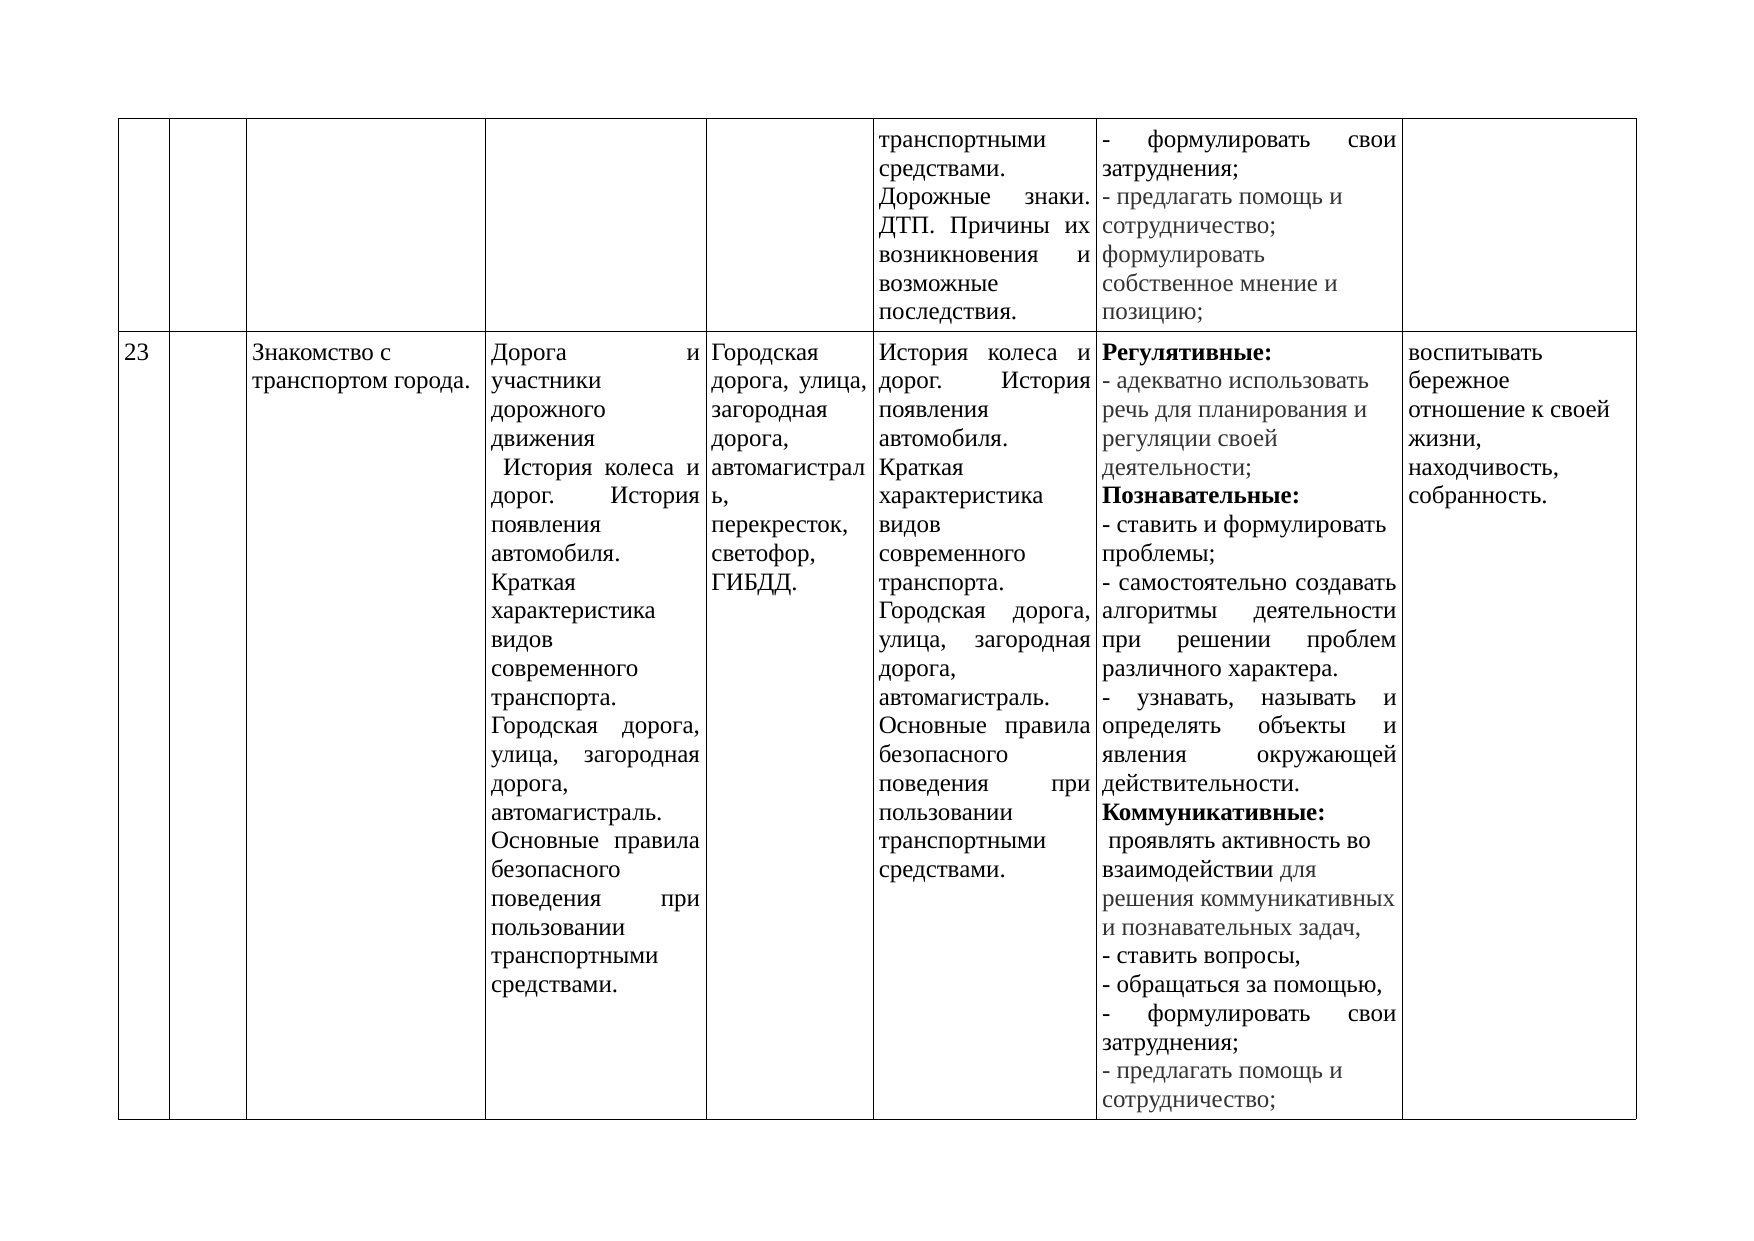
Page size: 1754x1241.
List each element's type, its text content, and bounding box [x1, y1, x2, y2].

table_cell Знакомство с транспортом города. [247, 332, 485, 1119]
table_cell - формулировать свои затруднения; - предлагать помощь и сотрудничество; формулировать собственное мнение и позицию; [1097, 119, 1402, 331]
table_cell [247, 119, 485, 331]
table_cell Дорога и участники дорожного движения История колеса и дорог. История появления автомобиля. Краткая характеристика видов современного транспорта. Городская дорога, улица, загородная дорога, автомагистраль. Основные правила безопасного поведения при пользовании транспортными средствами. [486, 332, 706, 1119]
table_cell [1403, 119, 1636, 331]
table_cell [707, 119, 873, 331]
table_cell [170, 119, 246, 331]
table_cell [170, 332, 246, 1119]
table_cell 23 [119, 332, 169, 1119]
table_cell транспортными средствами. Дорожные знаки. ДТП. Причины их возникновения и возможные последствия. [874, 119, 1096, 331]
table_cell Регулятивные: - адекватно использовать речь для планирования и регуляции своей деятельности; Познавательные: - ставить и формулировать проблемы; - самостоятельно создавать алгоритмы деятельности при решении проблем различного характера. - узнавать, называть и определять объекты и явления окружающей действительности. Коммуникативные: проявлять активность во взаимодействии для решения коммуникативных и познавательных задач, - ставить вопросы, - обращаться за помощью, - формулировать свои затруднения; - предлагать помощь и сотрудничество; [1097, 332, 1402, 1119]
table_cell История колеса и дорог. История появления автомобиля. Краткая характеристика видов современного транспорта. Городская дорога, улица, загородная дорога, автомагистраль. Основные правила безопасного поведения при пользовании транспортными средствами. [874, 332, 1096, 1119]
table_cell воспитывать бережное отношение к своей жизни, находчивость, собранность. [1403, 332, 1636, 1119]
table_cell [486, 119, 706, 331]
table_cell [119, 119, 169, 331]
table_cell Городская дорога, улица, загородная дорога, автомагистраль, перекресток, светофор, ГИБДД. [707, 332, 873, 1119]
